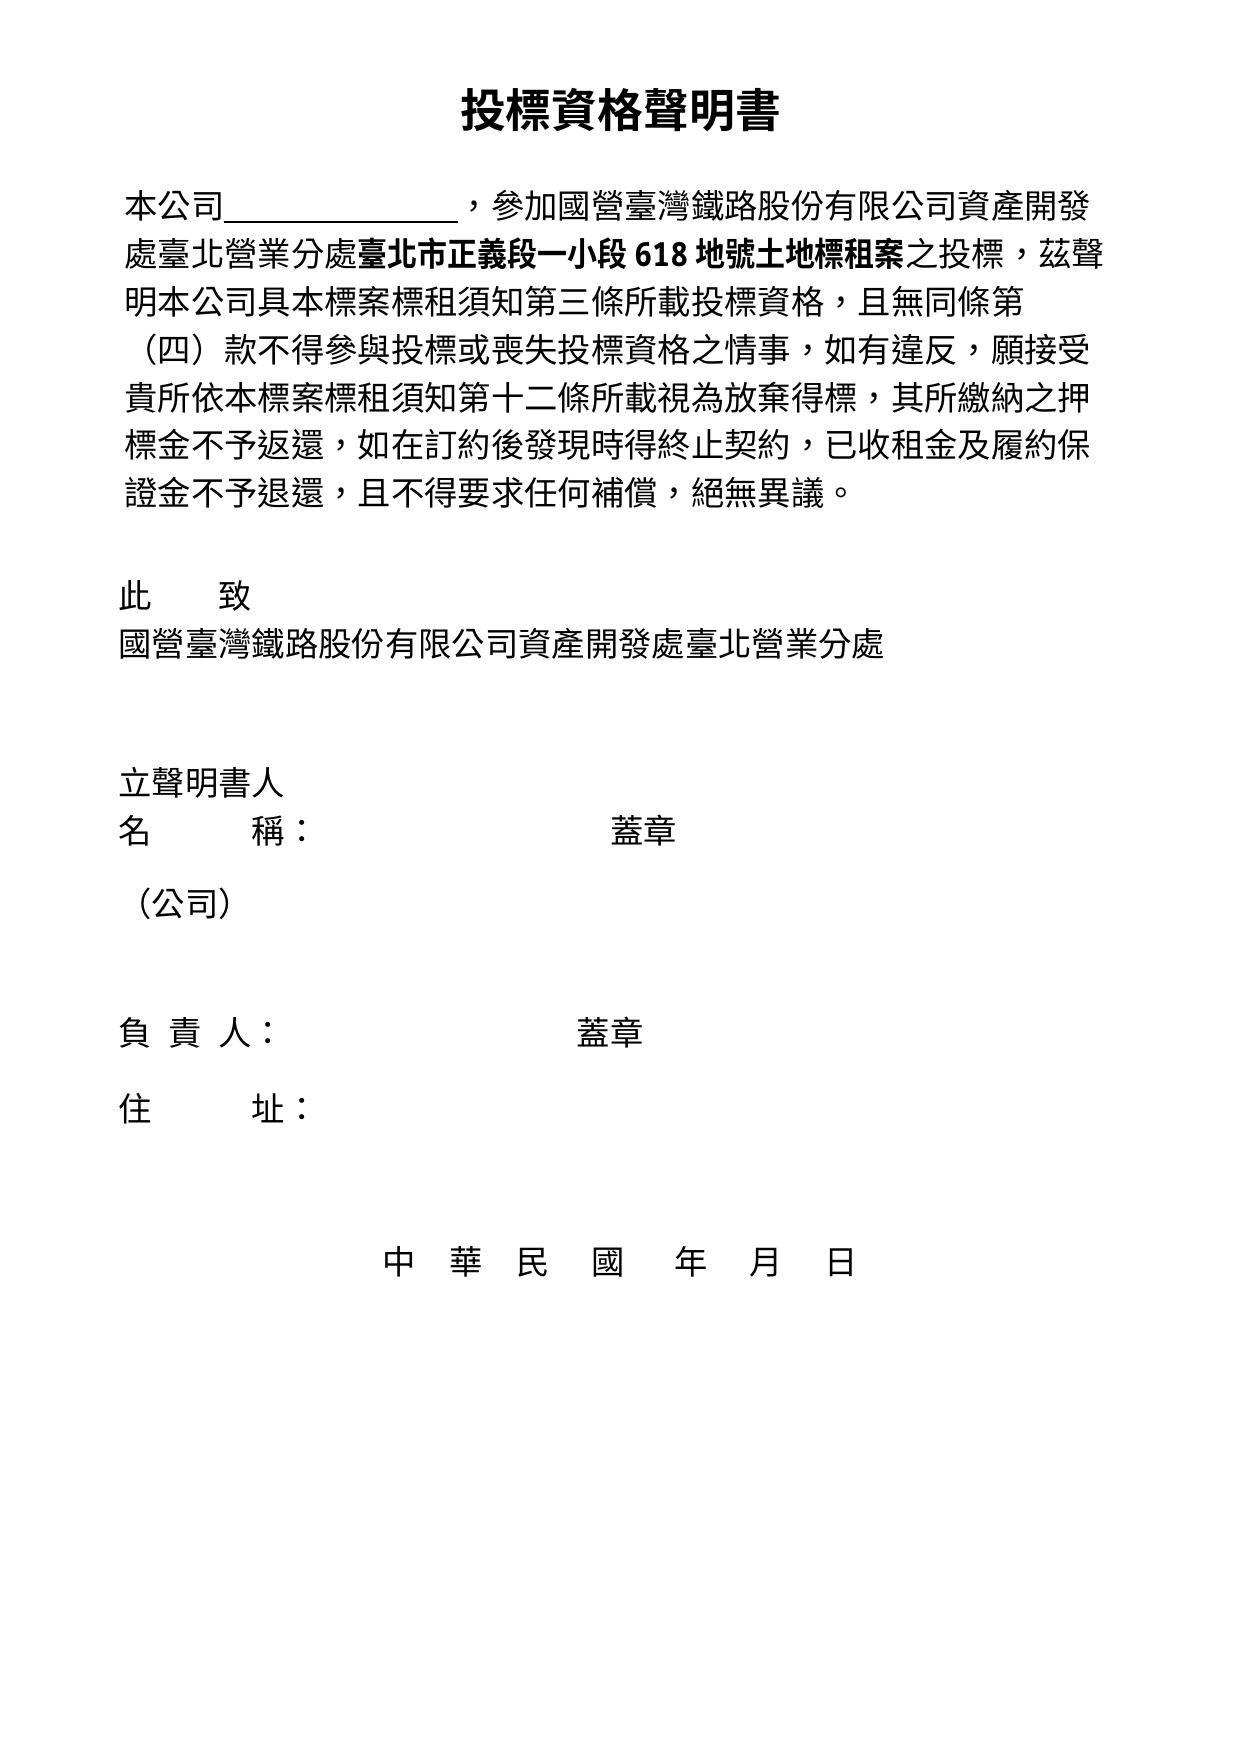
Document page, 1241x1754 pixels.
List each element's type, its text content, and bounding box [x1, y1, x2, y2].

text 中 華 民 國 年 月 日 [118, 1236, 1122, 1284]
text 此 致 [118, 569, 1122, 618]
text （公司） [118, 877, 1122, 926]
text 名 稱： 蓋章 [118, 805, 1122, 853]
text 立聲明書人 [118, 757, 1122, 805]
text 負 責 人： 蓋章 [118, 1007, 1122, 1055]
text 投標資格聲明書 [118, 74, 1122, 140]
text 住 址： [118, 1079, 1122, 1131]
text 國營臺灣鐵路股份有限公司資產開發處臺北營業分處 [118, 618, 1122, 666]
text 本公司 ，參加國營臺灣鐵路股份有限公司資產開發處臺北營業分處臺北市正義段一小段618地號土地標租案之投標，茲聲明本公司具本標案標租須知第三條所載投標資格，且無同條第（四）款不得參與投標或喪失投標資格之情事，如有違反，願接受貴所依本標案標租須知第十二條所載視為放棄得標，其所繳納之押標金不予返還，如在訂約後發現時得終止契約，已收租金及履約保證金不予退還，且不得要求任何補償，絕無異議。 [124, 180, 1122, 515]
